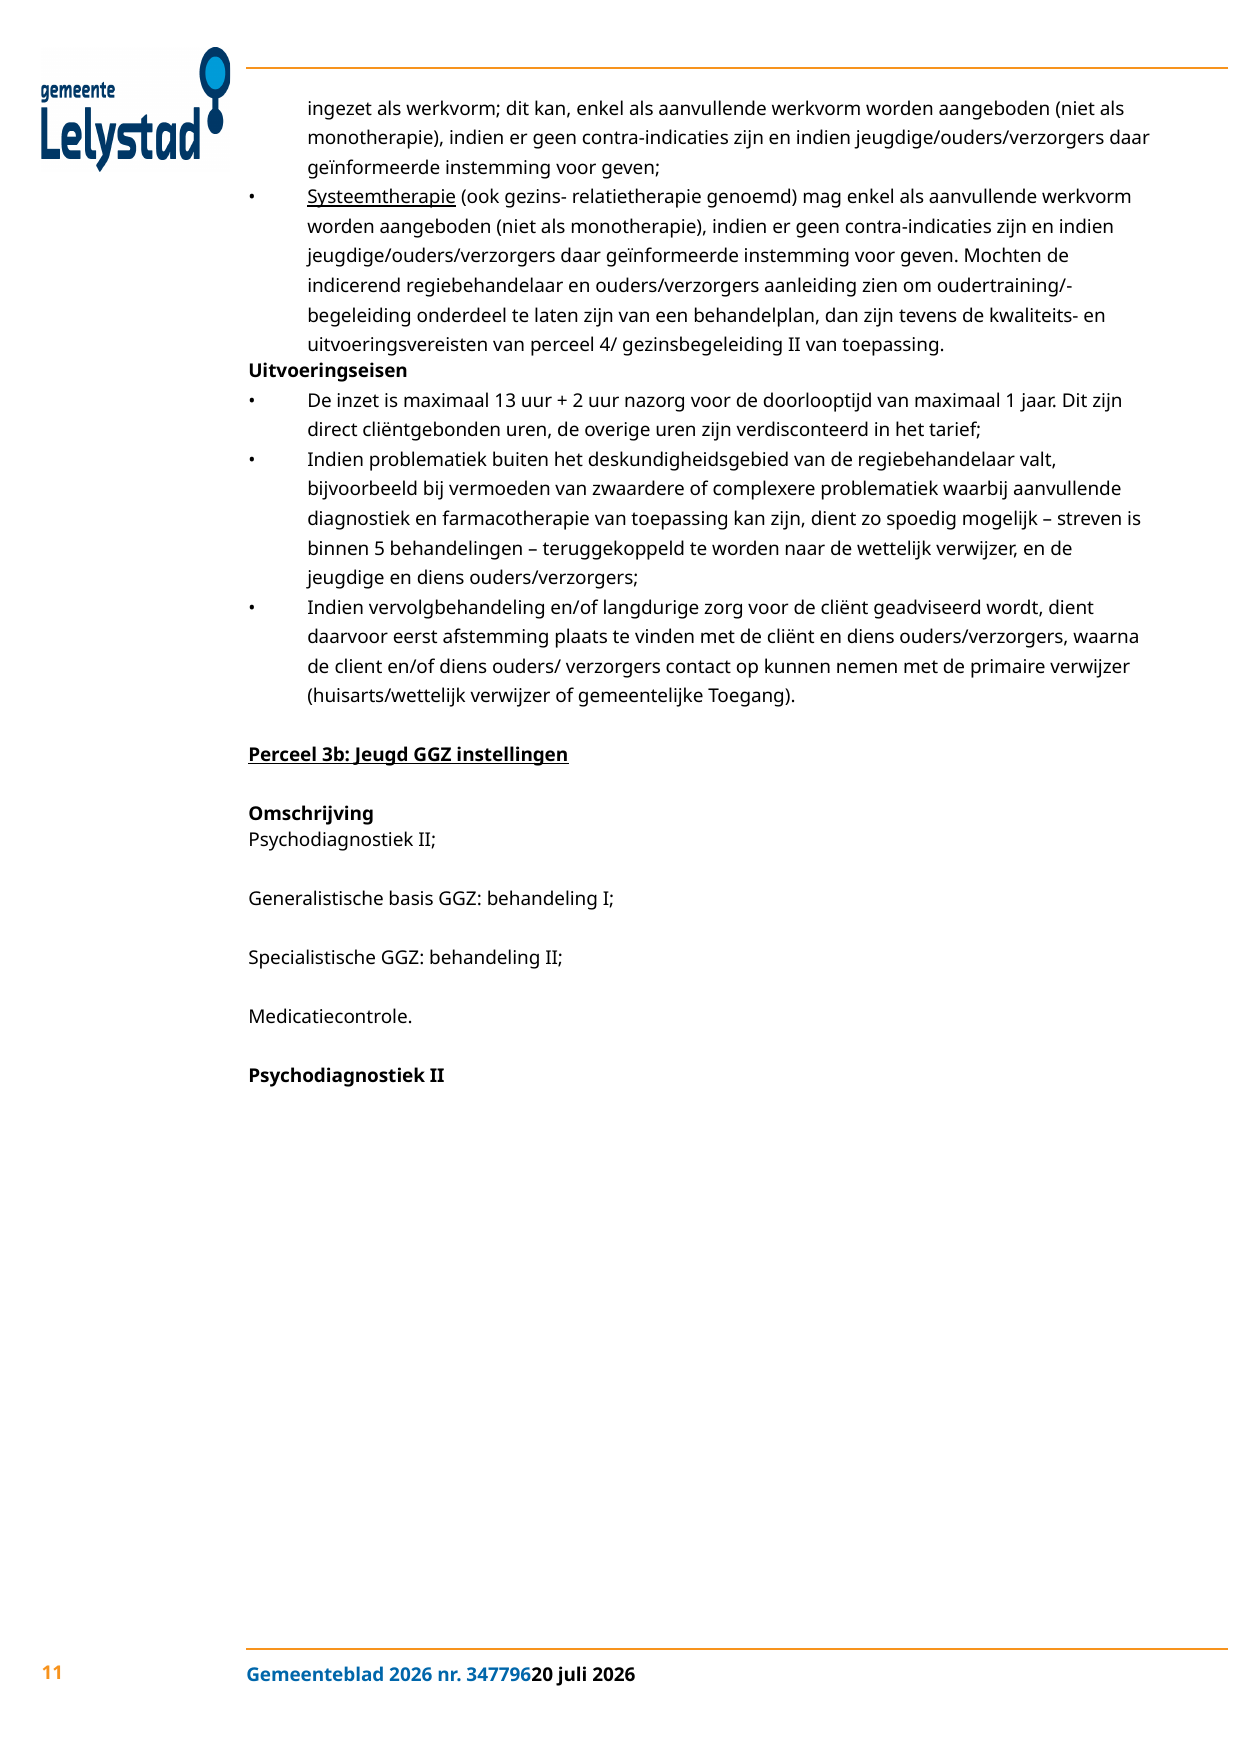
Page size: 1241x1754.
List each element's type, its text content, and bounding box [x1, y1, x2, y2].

picture [41, 47, 231, 172]
table_cell Psychodiagnostiek II; Generalistische basis GGZ: behandeling I; Specialistische GGZ: behandeling II; Medicatiecontrole. [248, 826, 1152, 1029]
table_header Psychodiagnostiek II [248, 1062, 1152, 1088]
table_header Omschrijving [248, 800, 1152, 826]
table_cell Kwaliteitseisen Farmacotherapie wordt toegepast conform professionele standaarden die binnen de sector gebruikelijk zijn; De behandeling wordt geboden vanuit multidisciplinaire teams bestaande uit professionals met een opleidingsniveau variërend van hbo+ tot en met medisch specialist (functiemix). Het zwaartepunt ligt bij de inzet van WO+ opleidingsniveau. Er is altijd een psychiater, kinderarts en/of klinisch psycholoog werkzaam als (indicerend/coördinerend) regiebehandelaar en lid van het multidisciplinaire team; De behandeling vindt altijd plaats onder toezicht van een regiebehandelaar; Psychiater, Klinisch psycholoog, Klinisch neuropsycholoog, Psychotherapeut, Verslavingsarts in profielregister KNMG, GZ-psycholoog, Verpleegkundig specialist GGZ; De regiebehandelaar is eindverantwoordelijk voor het vaststellen van het behandelplan, voor de integrale behandeling van de jeugdige en voor het vastleggen van de daadwerkelijk verleende zorg; De regiebehandelaar kan bij diens behandeling ondersteund worden door medebehandelaars met tenminste een hbo-opleidingsniveau; Op indicatie afgestemde psycho-educatie is beschikbaar voor jeugdigen, ouders/verzorgers en eventuele andere opvoeders rond de jeugdige (grootouders, leerkrachten, etc.); Groepstherapie1 mag niet ter vervanging van individuele zorg voor een jeugdige worden ingezet als werkvorm; dit kan, enkel als aanvullende werkvorm worden aangeboden (niet als monotherapie), indien er geen contra-indicaties zijn en indien jeugdige/ouders/verzorgers daar geïnformeerde instemming voor geven; Systeemtherapie (ook gezins- relatietherapie genoemd) mag enkel als aanvullende werkvorm worden aangeboden (niet als monotherapie), indien er geen contra-indicaties zijn en indien jeugdige/ouders/verzorgers daar geïnformeerde instemming voor geven. Mochten de indicerend regiebehandelaar en ouders/verzorgers aanleiding zien om oudertraining/-begeleiding onderdeel te laten zijn van een behandelplan, dan zijn tevens de kwaliteits- en uitvoeringsvereisten van perceel 4/ gezinsbegeleiding II van toepassing. [248, 95, 1152, 357]
table_cell Uitvoeringseisen De inzet is maximaal 13 uur + 2 uur nazorg voor de doorlooptijd van maximaal 1 jaar. Dit zijn direct cliëntgebonden uren, de overige uren zijn verdisconteerd in het tarief; Indien problematiek buiten het deskundigheidsgebied van de regiebehandelaar valt, bijvoorbeeld bij vermoeden van zwaardere of complexere problematiek waarbij aanvullende diagnostiek en farmacotherapie van toepassing kan zijn, dient zo spoedig mogelijk – streven is binnen 5 behandelingen – teruggekoppeld te worden naar de wettelijk verwijzer, en de jeugdige en diens ouders/verzorgers; Indien vervolgbehandeling en/of langdurige zorg voor de cliënt geadviseerd wordt, dient daarvoor eerst afstemming plaats te vinden met de cliënt en diens ouders/verzorgers, waarna de client en/of diens ouders/ verzorgers contact op kunnen nemen met de primaire verwijzer (huisarts/wettelijk verwijzer of gemeentelijke Toegang). [248, 357, 1152, 708]
text Perceel 3b: Jeugd GGZ instellingen [248, 741, 1152, 767]
